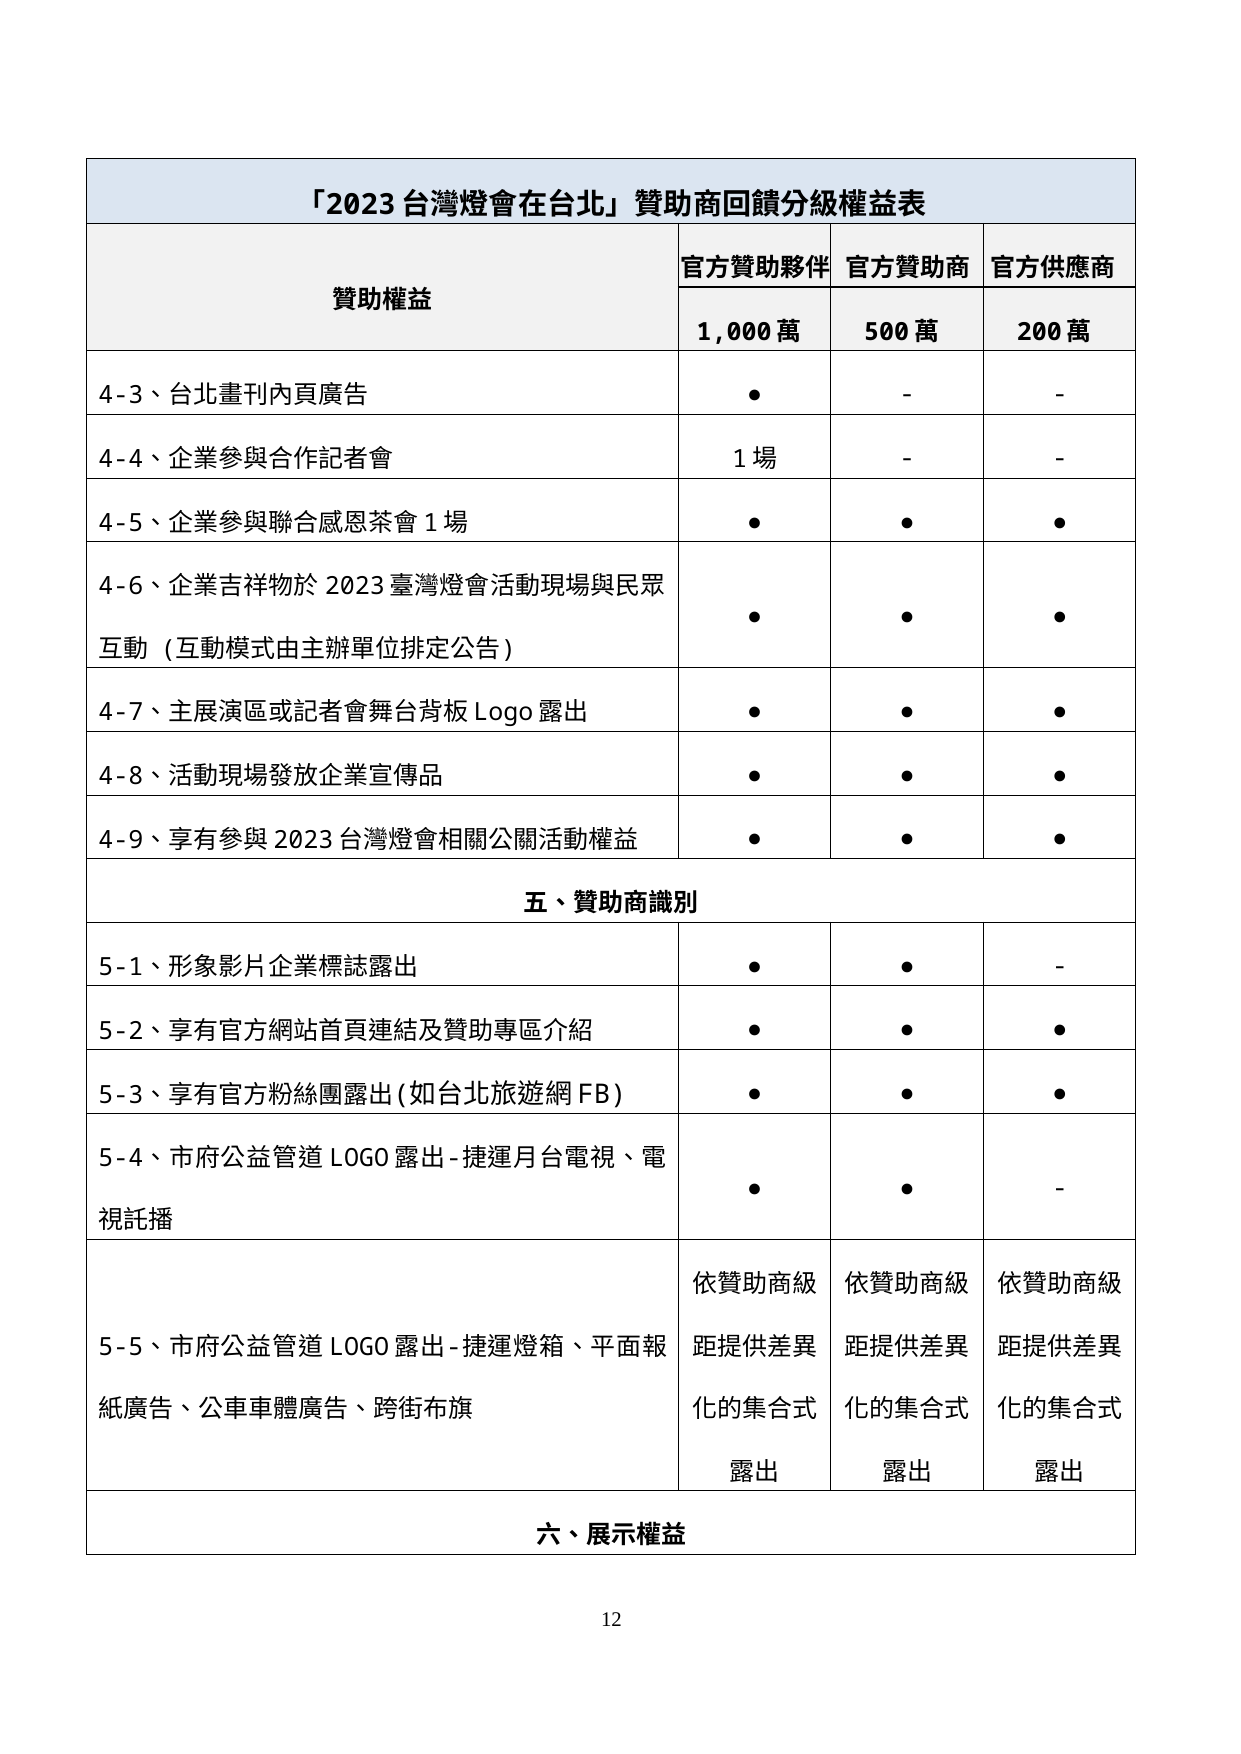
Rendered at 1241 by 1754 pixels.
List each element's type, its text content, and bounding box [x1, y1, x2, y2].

table_cell ● [984, 1050, 1135, 1113]
table_cell ● [679, 668, 830, 731]
table_cell 依贊助商級距提供差異化的集合式露出 [984, 1240, 1135, 1490]
table_cell ● [679, 732, 830, 794]
table_cell ● [831, 796, 983, 858]
table_cell 4-4、企業參與合作記者會 [87, 415, 678, 477]
table_cell ● [679, 542, 830, 667]
table_cell ● [984, 732, 1135, 794]
table_cell 六、展示權益 [87, 1491, 1135, 1553]
table_header 「2023台灣燈會在台北」贊助商回饋分級權益表 [87, 159, 1135, 223]
table_cell ● [679, 479, 830, 541]
table_cell ● [679, 1050, 830, 1113]
table_cell 4-3、台北畫刊內頁廣告 [87, 351, 678, 414]
table_cell ● [679, 986, 830, 1049]
table_cell 4-9、享有參與2023台灣燈會相關公關活動權益 [87, 796, 678, 858]
table_cell ● [831, 1114, 983, 1239]
table_cell ● [679, 1114, 830, 1239]
table_cell 官方供應商 [984, 224, 1135, 286]
table_cell 4-8、活動現場發放企業宣傳品 [87, 732, 678, 794]
table_cell 5-3、享有官方粉絲團露出(如台北旅遊網FB) [87, 1050, 678, 1113]
table_cell ● [831, 668, 983, 731]
table_cell - [984, 1114, 1135, 1239]
table_cell ● [831, 986, 983, 1049]
table_cell - [984, 351, 1135, 414]
table_cell 贊助權益 [87, 224, 678, 350]
table_cell 500萬 [831, 288, 983, 350]
table_cell ● [831, 732, 983, 794]
table_cell 官方贊助商 [831, 224, 983, 286]
table_cell - [831, 415, 983, 477]
table_cell ● [831, 1050, 983, 1113]
table_cell ● [984, 986, 1135, 1049]
table_cell 1場 [679, 415, 830, 477]
table_cell 5-5、市府公益管道LOGO露出-捷運燈箱、平面報紙廣告、公車車體廣告、跨街布旗 [87, 1240, 678, 1490]
table_cell 5-1、形象影片企業標誌露出 [87, 923, 678, 985]
table_cell ● [679, 351, 830, 414]
table_cell 依贊助商級距提供差異化的集合式露出 [679, 1240, 830, 1490]
table_cell ● [984, 668, 1135, 731]
table_cell ● [984, 796, 1135, 858]
table_cell 官方贊助夥伴 [679, 224, 830, 286]
table_cell - [984, 923, 1135, 985]
table_cell - [831, 351, 983, 414]
table_cell 依贊助商級距提供差異化的集合式露出 [831, 1240, 983, 1490]
table_cell 5-4、市府公益管道LOGO露出-捷運月台電視、電視託播 [87, 1114, 678, 1239]
table_cell ● [679, 796, 830, 858]
table_cell 200萬 [984, 288, 1135, 350]
table_cell ● [679, 923, 830, 985]
table_cell 五、贊助商識別 [87, 859, 1135, 922]
table_cell ● [984, 479, 1135, 541]
table_cell ● [831, 542, 983, 667]
table_cell - [984, 415, 1135, 477]
table_cell 1,000萬 [679, 288, 830, 350]
table_cell ● [831, 479, 983, 541]
table_cell 4-5、企業參與聯合感恩茶會1場 [87, 479, 678, 541]
table_cell ● [984, 542, 1135, 667]
table_cell 4-7、主展演區或記者會舞台背板Logo露出 [87, 668, 678, 731]
table_cell ● [831, 923, 983, 985]
table_cell 4-6、企業吉祥物於2023臺灣燈會活動現場與民眾互動 (互動模式由主辦單位排定公告) [87, 542, 678, 667]
table_cell 5-2、享有官方網站首頁連結及贊助專區介紹 [87, 986, 678, 1049]
